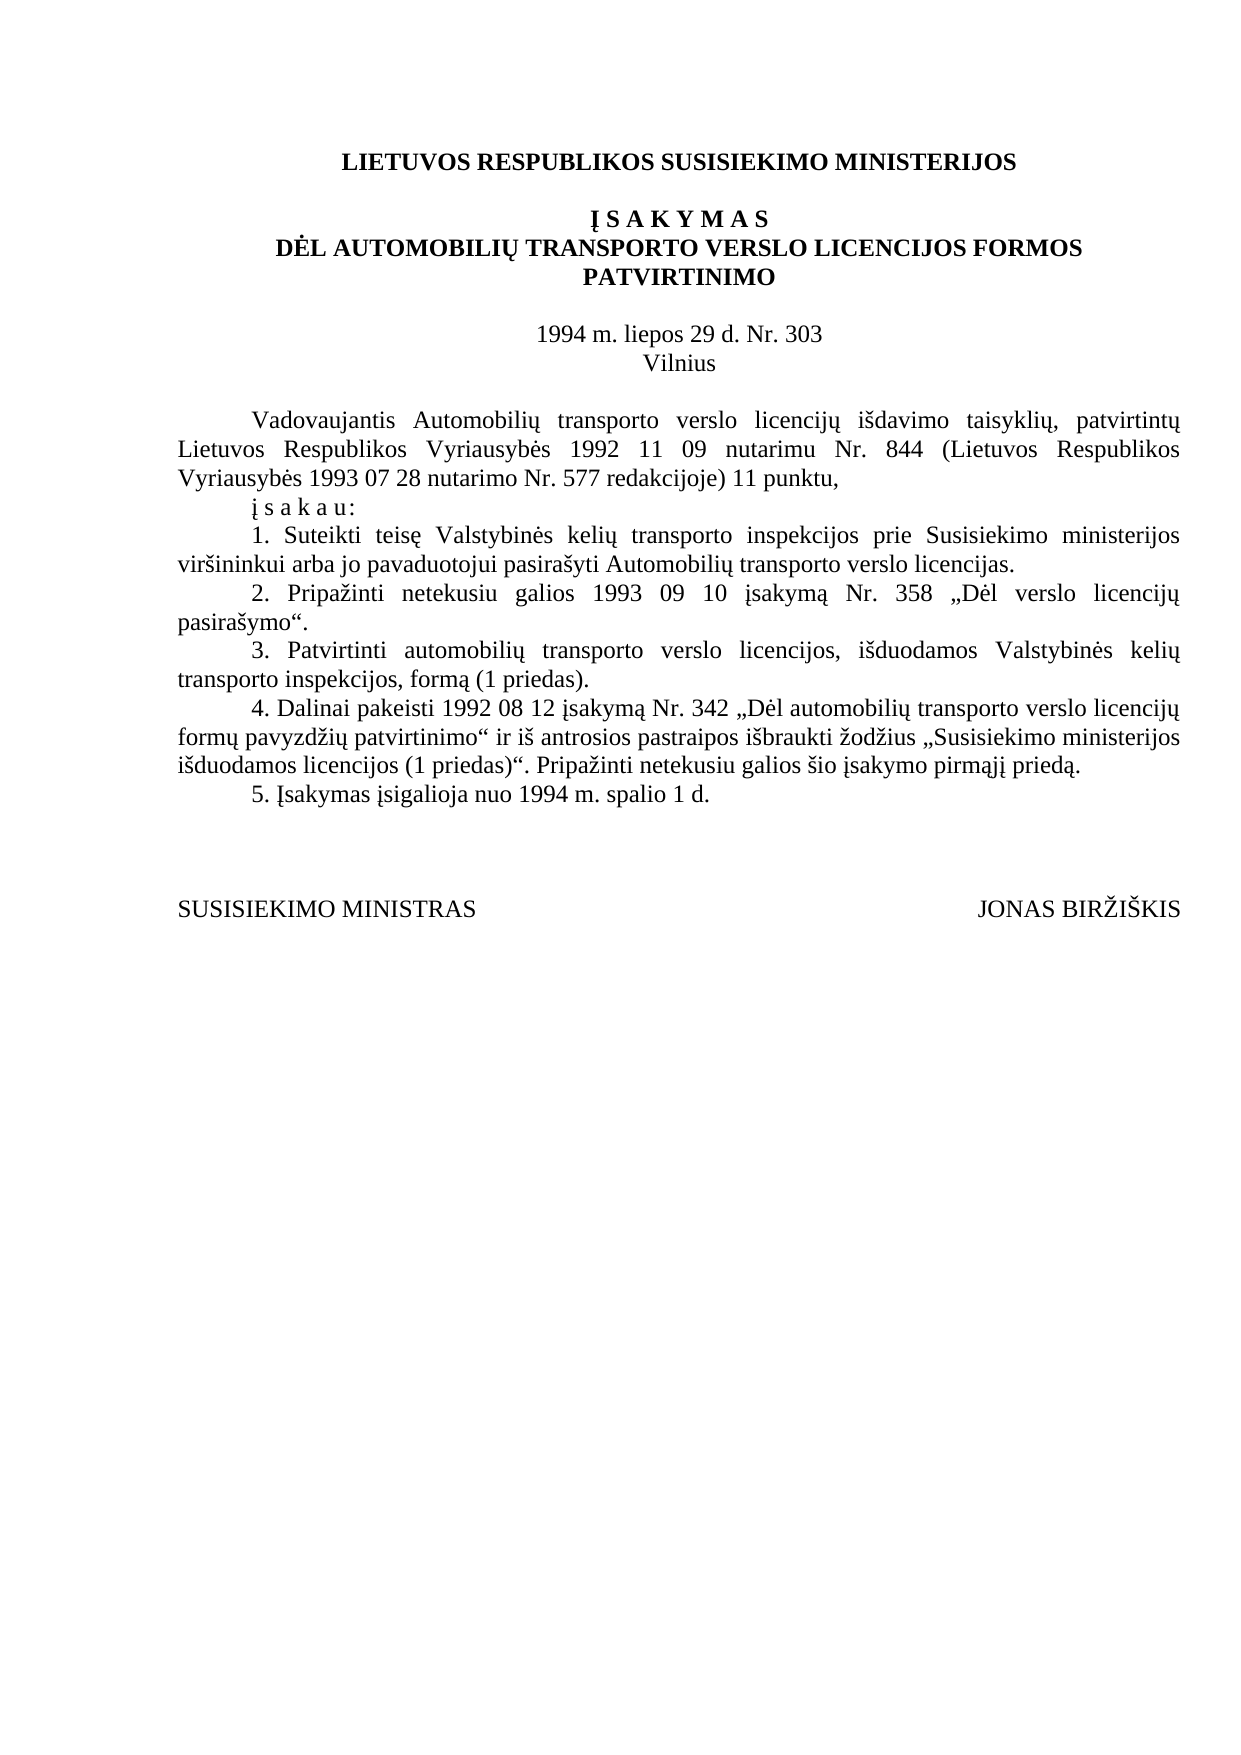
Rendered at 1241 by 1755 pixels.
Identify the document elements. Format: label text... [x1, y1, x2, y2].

text įsakau: [177, 492, 1181, 521]
text SUSISIEKIMO MINISTRAS JONAS BIRŽIŠKIS [177, 894, 1181, 923]
text 5. Įsakymas įsigalioja nuo 1994 m. spalio 1 d. [177, 779, 1181, 808]
text Į S A K Y M A S [177, 204, 1181, 233]
text LIETUVOS RESPUBLIKOS SUSISIEKIMO MINISTERIJOS [177, 147, 1181, 176]
text 1. Suteikti teisę Valstybinės kelių transporto inspekcijos prie Susisiekimo ministerijos viršininkui arba jo pavaduotojui pasirašyti Automobilių transporto verslo licencijas. [177, 521, 1181, 578]
text 2. Pripažinti netekusiu galios 1993 09 10 įsakymą Nr. 358 „Dėl verslo licencijų pasirašymo“. [177, 578, 1181, 636]
text Vadovaujantis Automobilių transporto verslo licencijų išdavimo taisyklių, patvirtintų Lietuvos Respublikos Vyriausybės 1992 11 09 nutarimu Nr. 844 (Lietuvos Respublikos Vyriausybės 1993 07 28 nutarimo Nr. 577 redakcijoje) 11 punktu, [177, 406, 1181, 492]
text 4. Dalinai pakeisti 1992 08 12 įsakymą Nr. 342 „Dėl automobilių transporto verslo licencijų formų pavyzdžių patvirtinimo“ ir iš antrosios pastraipos išbraukti žodžius „Susisiekimo ministerijos išduodamos licencijos (1 priedas)“. Pripažinti netekusiu galios šio įsakymo pirmąjį priedą. [177, 693, 1181, 779]
text 3. Patvirtinti automobilių transporto verslo licencijos, išduodamos Valstybinės kelių transporto inspekcijos, formą (1 priedas). [177, 636, 1181, 693]
text 1994 m. liepos 29 d. Nr. 303 [177, 319, 1181, 348]
text Vilnius [177, 348, 1181, 377]
text DĖL AUTOMOBILIŲ TRANSPORTO VERSLO LICENCIJOS FORMOS PATVIRTINIMO [177, 233, 1181, 291]
